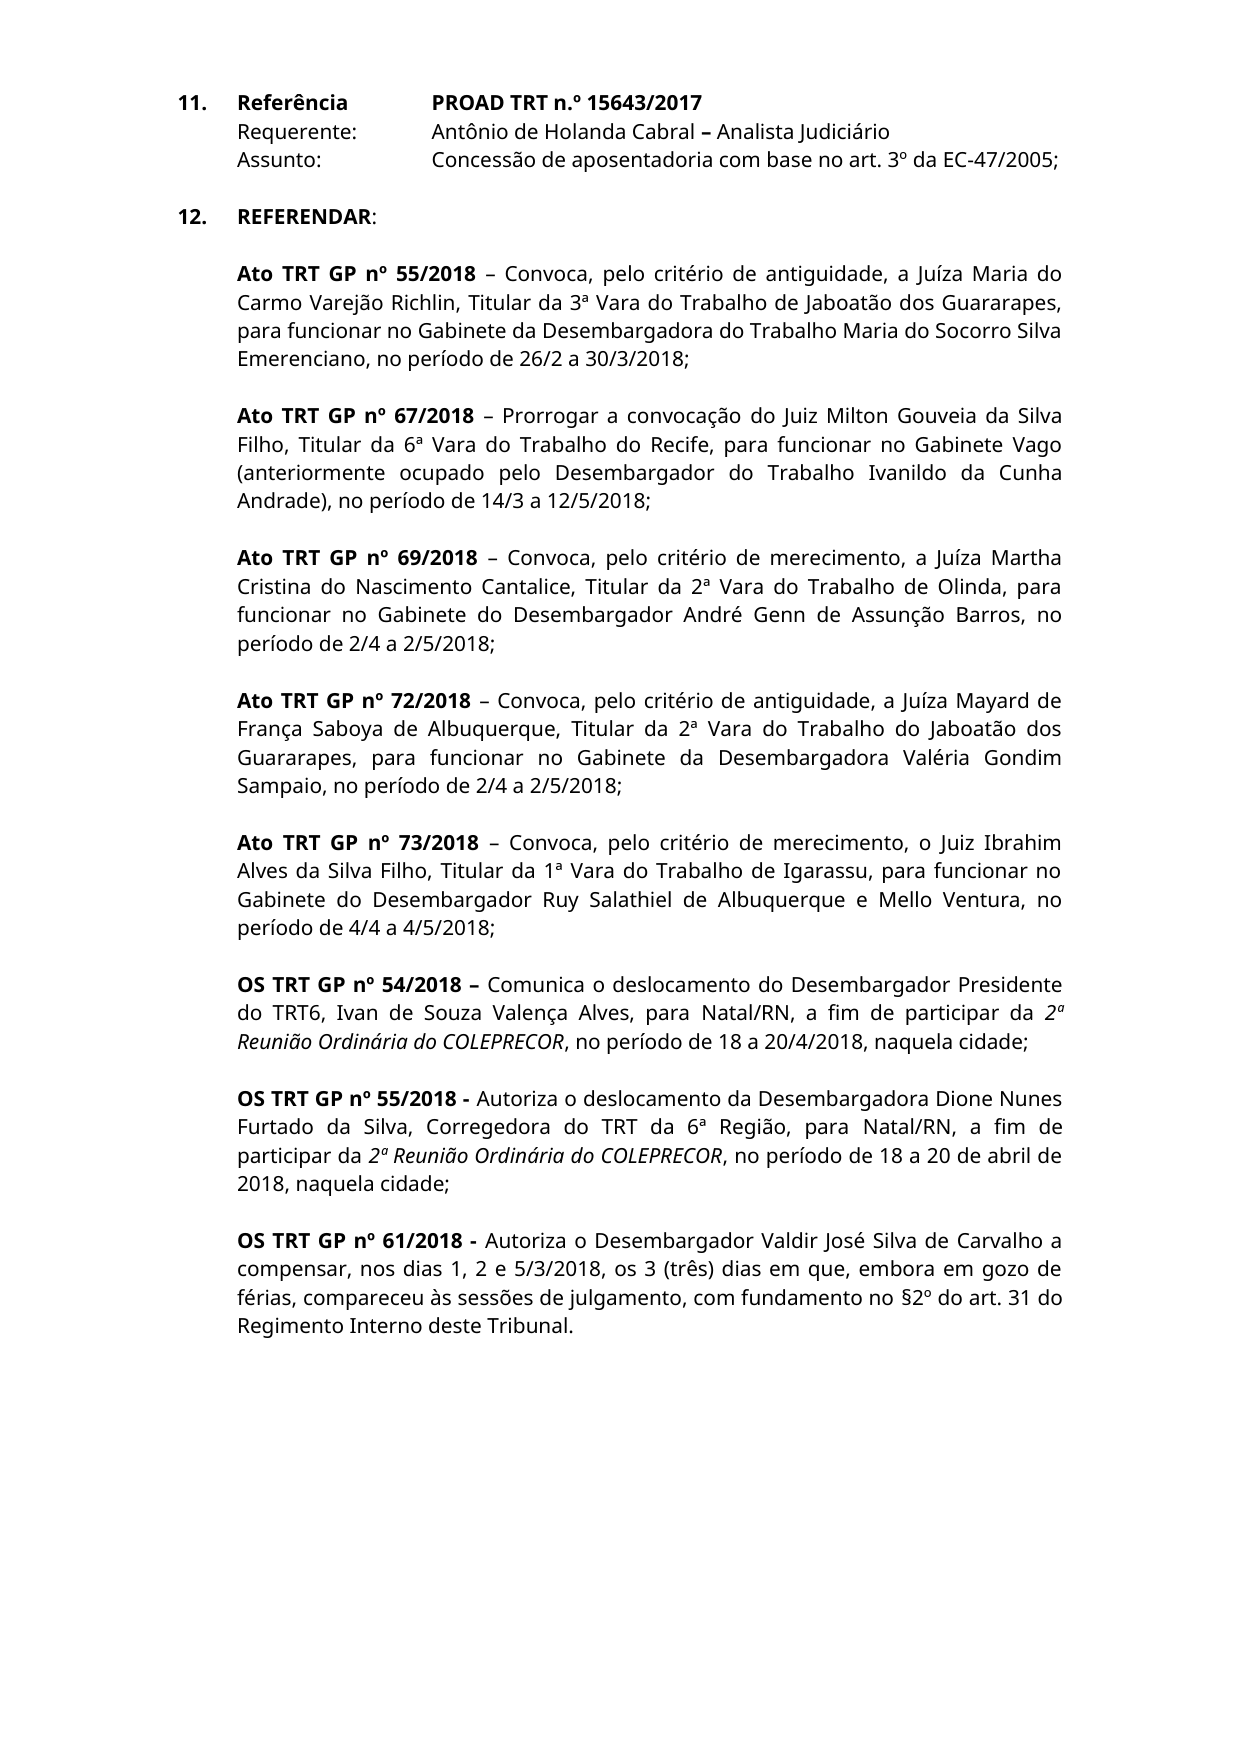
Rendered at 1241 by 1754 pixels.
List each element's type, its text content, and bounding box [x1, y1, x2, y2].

table_cell Antônio de Holanda Cabral – Analista Judiciário [420, 117, 1074, 145]
table_cell Requerente: [226, 117, 420, 145]
table_cell Referência [226, 89, 420, 117]
table_cell 11. [166, 89, 226, 202]
table_cell REFERENDAR: Ato TRT GP nº 55/2018 – Convoca, pelo critério de antiguidade, a Juíza Maria do Carmo Varejão Richlin, Titular da 3ª Vara do Trabalho de Jaboatão dos Guararapes, para funcionar no Gabinete da Desembargadora do Trabalho Maria do Socorro Silva Emerenciano, no período de 26/2 a 30/3/2018; Ato TRT GP nº 67/2018 – Prorrogar a convocação do Juiz Milton Gouveia da Silva Filho, Titular da 6ª Vara do Trabalho do Recife, para funcionar no Gabinete Vago (anteriormente ocupado pelo Desembargador do Trabalho Ivanildo da Cunha Andrade), no período de 14/3 a 12/5/2018; Ato TRT GP nº 69/2018 – Convoca, pelo critério de merecimento, a Juíza Martha Cristina do Nascimento Cantalice, Titular da 2ª Vara do Trabalho de Olinda, para funcionar no Gabinete do Desembargador André Genn de Assunção Barros, no período de 2/4 a 2/5/2018; Ato TRT GP nº 72/2018 – Convoca, pelo critério de antiguidade, a Juíza Mayard de França Saboya de Albuquerque, Titular da 2ª Vara do Trabalho do Jaboatão dos Guararapes, para funcionar no Gabinete da Desembargadora Valéria Gondim Sampaio, no período de 2/4 a 2/5/2018; Ato TRT GP nº 73/2018 – Convoca, pelo critério de merecimento, o Juiz Ibrahim Alves da Silva Filho, Titular da 1ª Vara do Trabalho de Igarassu, para funcionar no Gabinete do Desembargador Ruy Salathiel de Albuquerque e Mello Ventura, no período de 4/4 a 4/5/2018; OS TRT GP nº 54/2018 – Comunica o deslocamento do Desembargador Presidente do TRT6, Ivan de Souza Valença Alves, para Natal/RN, a fim de participar da 2ª Reunião Ordinária do COLEPRECOR, no período de 18 a 20/4/2018, naquela cidade; OS TRT GP nº 55/2018 - Autoriza o deslocamento da Desembargadora Dione Nunes Furtado da Silva, Corregedora do TRT da 6ª Região, para Natal/RN, a fim de participar da 2ª Reunião Ordinária do COLEPRECOR, no período de 18 a 20 de abril de 2018, naquela cidade; OS TRT GP nº 61/2018 - Autoriza o Desembargador Valdir José Silva de Carvalho a compensar, nos dias 1, 2 e 5/3/2018, os 3 (três) dias em que, embora em gozo de férias, compareceu às sessões de julgamento, com fundamento no §2º do art. 31 do Regimento Interno deste Tribunal. [226, 202, 1074, 1368]
table_cell Assunto: [226, 145, 420, 202]
table_cell 12. [166, 202, 226, 1368]
table_cell Concessão de aposentadoria com base no art. 3º da EC-47/2005; [420, 145, 1074, 202]
table_cell PROAD TRT n.º 15643/2017 [420, 89, 1074, 117]
